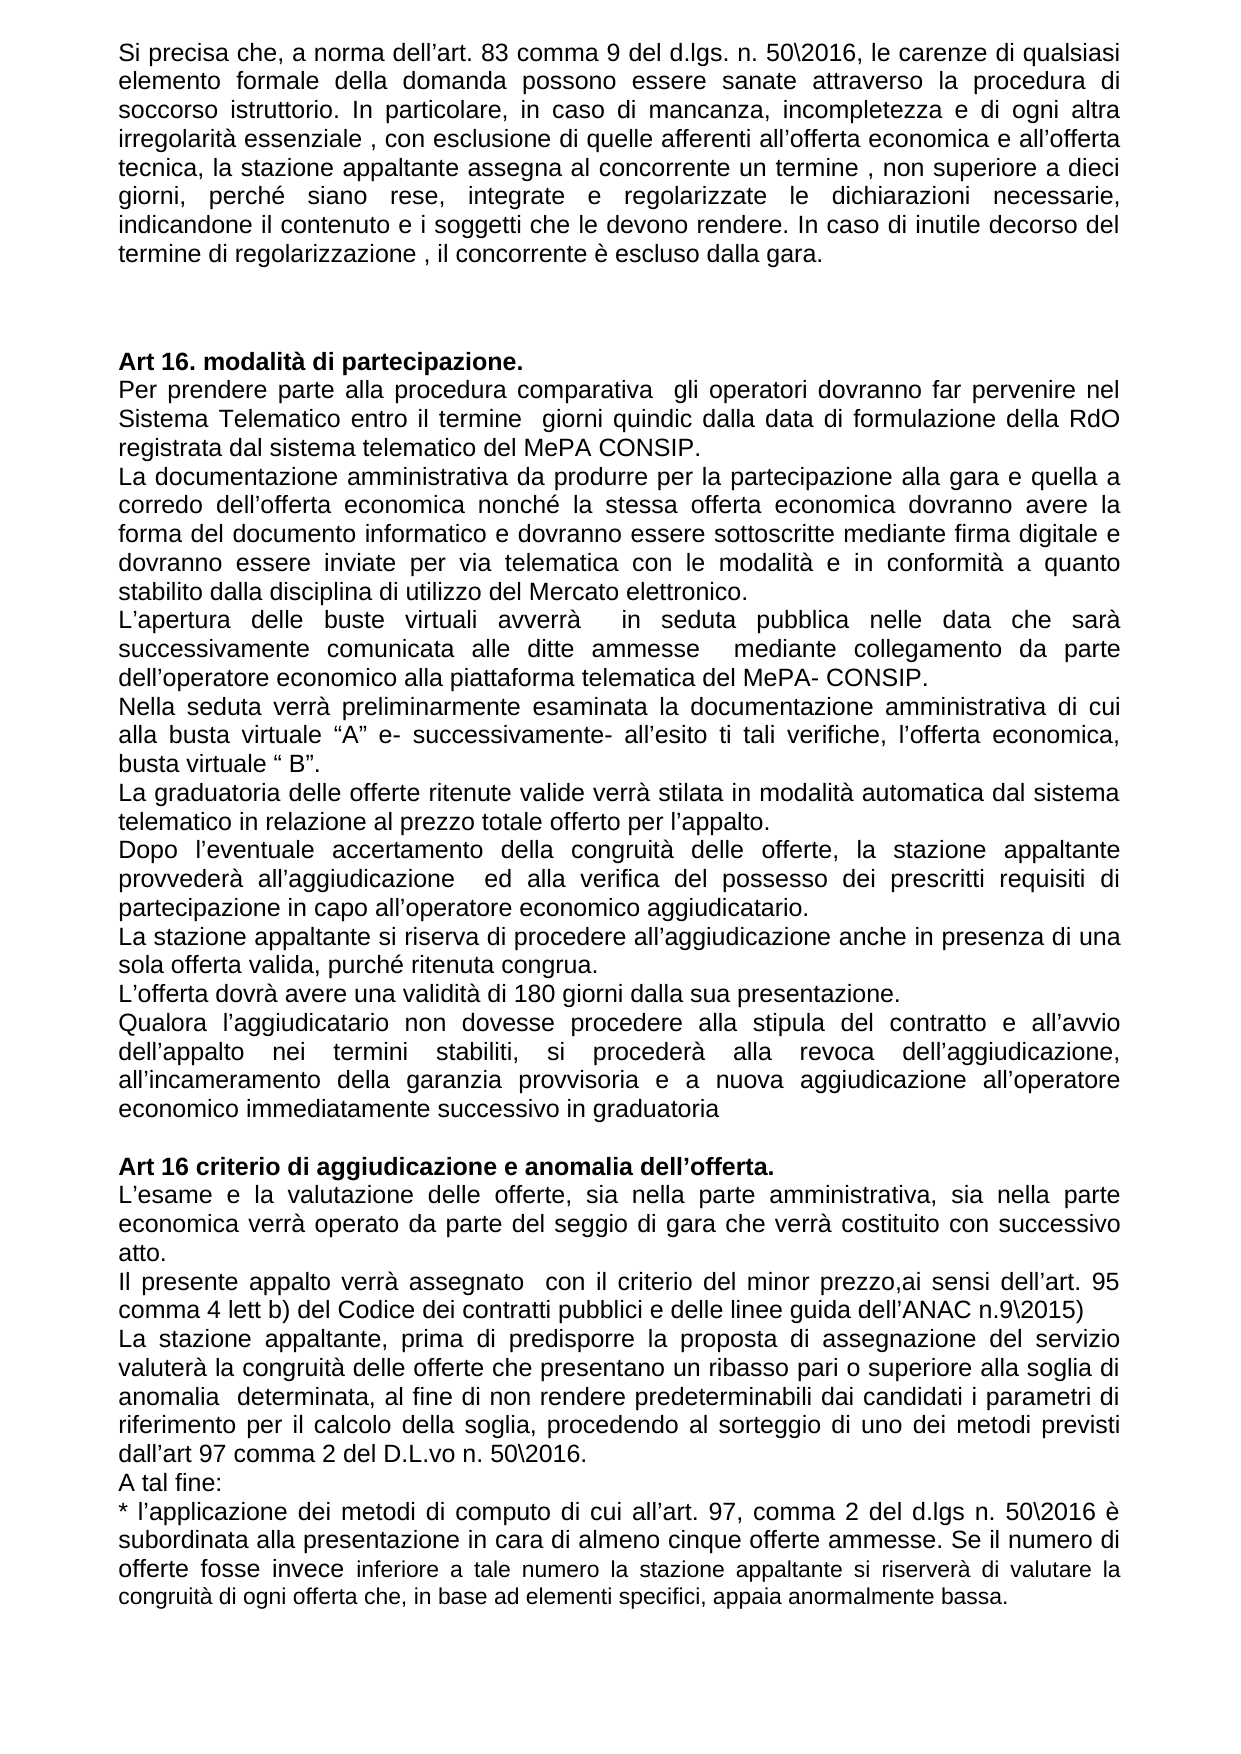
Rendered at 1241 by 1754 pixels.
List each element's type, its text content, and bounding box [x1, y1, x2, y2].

text La graduatoria delle offerte ritenute valide verrà stilata in modalità automatica dal sistema telematico in relazione al prezzo totale offerto per l’appalto. [118, 778, 1122, 835]
text Nella seduta verrà preliminarmente esaminata la documentazione amministrativa di cui alla busta virtuale “A” e- successivamente- all’esito ti tali verifiche, l’offerta economica, busta virtuale “ B”. [118, 692, 1122, 778]
text Si precisa che, a norma dell’art. 83 comma 9 del d.lgs. n. 50\2016, le carenze di qualsiasi elemento formale della domanda possono essere sanate attraverso la procedura di soccorso istruttorio. In particolare, in caso di mancanza, incompletezza e di ogni altra irregolarità essenziale , con esclusione di quelle afferenti all’offerta economica e all’offerta tecnica, la stazione appaltante assegna al concorrente un termine , non superiore a dieci giorni, perché siano rese, integrate e regolarizzate le dichiarazioni necessarie, indicandone il contenuto e i soggetti che le devono rendere. In caso di inutile decorso del termine di regolarizzazione , il concorrente è escluso dalla gara. [118, 37, 1122, 267]
text Art 16 criterio di aggiudicazione e anomalia dell’offerta. [118, 1152, 1122, 1180]
text L’apertura delle buste virtuali avverrà in seduta pubblica nelle data che sarà successivamente comunicata alle ditte ammesse mediante collegamento da parte dell’operatore economico alla piattaforma telematica del MePA- CONSIP. [118, 605, 1122, 692]
text La stazione appaltante si riserva di procedere all’aggiudicazione anche in presenza di una sola offerta valida, purché ritenuta congrua. [118, 922, 1122, 979]
text Il presente appalto verrà assegnato con il criterio del minor prezzo,ai sensi dell’art. 95 comma 4 lett b) del Codice dei contratti pubblici e delle linee guida dell’ANAC n.9\2015) [118, 1267, 1122, 1324]
text Per prendere parte alla procedura comparativa gli operatori dovranno far pervenire nel Sistema Telematico entro il termine giorni quindic dalla data di formulazione della RdO registrata dal sistema telematico del MePA CONSIP. [118, 375, 1122, 462]
text Dopo l’eventuale accertamento della congruità delle offerte, la stazione appaltante provvederà all’aggiudicazione ed alla verifica del possesso dei prescritti requisiti di partecipazione in capo all’operatore economico aggiudicatario. [118, 835, 1122, 922]
text La documentazione amministrativa da produrre per la partecipazione alla gara e quella a corredo dell’offerta economica nonché la stessa offerta economica dovranno avere la forma del documento informatico e dovranno essere sottoscritte mediante firma digitale e dovranno essere inviate per via telematica con le modalità e in conformità a quanto stabilito dalla disciplina di utilizzo del Mercato elettronico. [118, 462, 1122, 605]
text L’offerta dovrà avere una validità di 180 giorni dalla sua presentazione. [118, 979, 1122, 1008]
text L’esame e la valutazione delle offerte, sia nella parte amministrativa, sia nella parte economica verrà operato da parte del seggio di gara che verrà costituito con successivo atto. [118, 1180, 1122, 1267]
text Art 16. modalità di partecipazione. [118, 347, 1122, 375]
text A tal fine: [118, 1468, 1122, 1497]
text Qualora l’aggiudicatario non dovesse procedere alla stipula del contratto e all’avvio dell’appalto nei termini stabiliti, si procederà alla revoca dell’aggiudicazione, all’incameramento della garanzia provvisoria e a nuova aggiudicazione all’operatore economico immediatamente successivo in graduatoria [118, 1008, 1122, 1123]
text La stazione appaltante, prima di predisporre la proposta di assegnazione del servizio valuterà la congruità delle offerte che presentano un ribasso pari o superiore alla soglia di anomalia determinata, al fine di non rendere predeterminabili dai candidati i parametri di riferimento per il calcolo della soglia, procedendo al sorteggio di uno dei metodi previsti dall’art 97 comma 2 del D.L.vo n. 50\2016. [118, 1324, 1122, 1468]
text * l’applicazione dei metodi di computo di cui all’art. 97, comma 2 del d.lgs n. 50\2016 è subordinata alla presentazione in cara di almeno cinque offerte ammesse. Se il numero di offerte fosse invece inferiore a tale numero la stazione appaltante si riserverà di valutare la congruità di ogni offerta che, in base ad elementi specifici, appaia anormalmente bassa. [118, 1497, 1122, 1609]
